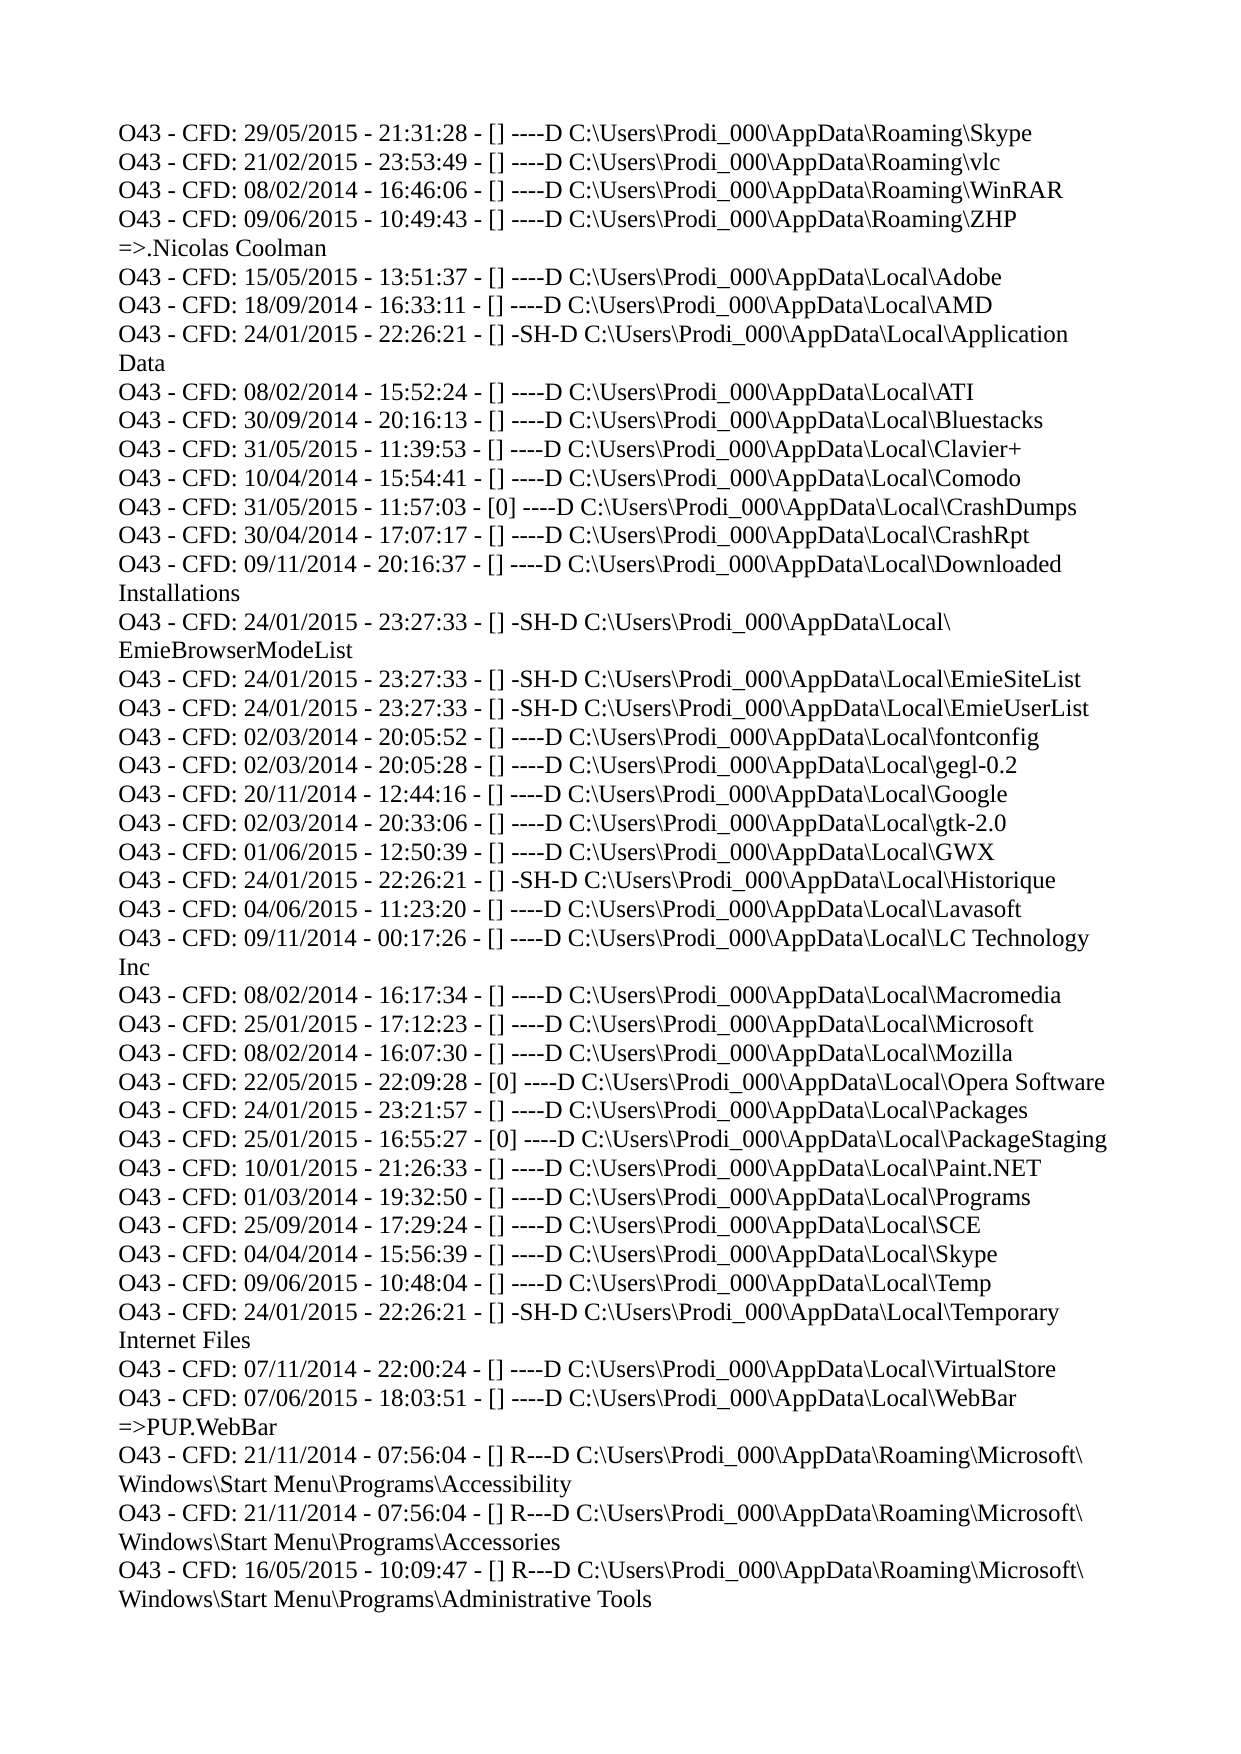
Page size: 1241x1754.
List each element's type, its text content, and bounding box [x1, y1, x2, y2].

text O43 - CFD: 04/06/2015 - 11:23:20 - [] ----D C:\Users\Prodi_000\AppData\Local\Lavasoft [118, 894, 1122, 923]
text O43 - CFD: 24/01/2015 - 23:27:33 - [] -SH-D C:\Users\Prodi_000\AppData\Local\EmieBrowserModeList [118, 607, 1122, 664]
text O43 - CFD: 30/09/2014 - 20:16:13 - [] ----D C:\Users\Prodi_000\AppData\Local\Bluestacks [118, 406, 1122, 434]
text O43 - CFD: 07/06/2015 - 18:03:51 - [] ----D C:\Users\Prodi_000\AppData\Local\WebBar =>PUP.WebBar [118, 1383, 1122, 1441]
text O43 - CFD: 21/11/2014 - 07:56:04 - [] R---D C:\Users\Prodi_000\AppData\Roaming\Microsoft\Windows\Start Menu\Programs\Accessibility [118, 1441, 1122, 1498]
text O43 - CFD: 16/05/2015 - 10:09:47 - [] R---D C:\Users\Prodi_000\AppData\Roaming\Microsoft\Windows\Start Menu\Programs\Administrative Tools [118, 1556, 1122, 1613]
text O43 - CFD: 24/01/2015 - 22:26:21 - [] -SH-D C:\Users\Prodi_000\AppData\Local\Application Data [118, 319, 1122, 377]
text O43 - CFD: 30/04/2014 - 17:07:17 - [] ----D C:\Users\Prodi_000\AppData\Local\CrashRpt [118, 521, 1122, 549]
text O43 - CFD: 25/09/2014 - 17:29:24 - [] ----D C:\Users\Prodi_000\AppData\Local\SCE [118, 1211, 1122, 1239]
text O43 - CFD: 09/11/2014 - 20:16:37 - [] ----D C:\Users\Prodi_000\AppData\Local\Downloaded Installations [118, 549, 1122, 607]
text O43 - CFD: 04/04/2014 - 15:56:39 - [] ----D C:\Users\Prodi_000\AppData\Local\Skype [118, 1239, 1122, 1268]
text O43 - CFD: 24/01/2015 - 22:26:21 - [] -SH-D C:\Users\Prodi_000\AppData\Local\Temporary Internet Files [118, 1297, 1122, 1354]
text O43 - CFD: 31/05/2015 - 11:57:03 - [0] ----D C:\Users\Prodi_000\AppData\Local\CrashDumps [118, 492, 1122, 521]
text O43 - CFD: 25/01/2015 - 16:55:27 - [0] ----D C:\Users\Prodi_000\AppData\Local\PackageStaging [118, 1124, 1122, 1153]
text O43 - CFD: 24/01/2015 - 23:27:33 - [] -SH-D C:\Users\Prodi_000\AppData\Local\EmieSiteList [118, 664, 1122, 693]
text O43 - CFD: 08/02/2014 - 16:17:34 - [] ----D C:\Users\Prodi_000\AppData\Local\Macromedia [118, 981, 1122, 1009]
text O43 - CFD: 07/11/2014 - 22:00:24 - [] ----D C:\Users\Prodi_000\AppData\Local\VirtualStore [118, 1354, 1122, 1383]
text O43 - CFD: 08/02/2014 - 15:52:24 - [] ----D C:\Users\Prodi_000\AppData\Local\ATI [118, 377, 1122, 406]
text O43 - CFD: 09/06/2015 - 10:49:43 - [] ----D C:\Users\Prodi_000\AppData\Roaming\ZHP =>.Nicolas Coolman [118, 204, 1122, 262]
text O43 - CFD: 02/03/2014 - 20:05:28 - [] ----D C:\Users\Prodi_000\AppData\Local\gegl-0.2 [118, 751, 1122, 779]
text O43 - CFD: 24/01/2015 - 23:27:33 - [] -SH-D C:\Users\Prodi_000\AppData\Local\EmieUserList [118, 693, 1122, 722]
text O43 - CFD: 02/03/2014 - 20:05:52 - [] ----D C:\Users\Prodi_000\AppData\Local\fontconfig [118, 722, 1122, 751]
text O43 - CFD: 24/01/2015 - 23:21:57 - [] ----D C:\Users\Prodi_000\AppData\Local\Packages [118, 1096, 1122, 1124]
text O43 - CFD: 21/11/2014 - 07:56:04 - [] R---D C:\Users\Prodi_000\AppData\Roaming\Microsoft\Windows\Start Menu\Programs\Accessories [118, 1498, 1122, 1556]
text O43 - CFD: 20/11/2014 - 12:44:16 - [] ----D C:\Users\Prodi_000\AppData\Local\Google [118, 779, 1122, 808]
text O43 - CFD: 09/11/2014 - 00:17:26 - [] ----D C:\Users\Prodi_000\AppData\Local\LC Technology Inc [118, 923, 1122, 981]
text O43 - CFD: 08/02/2014 - 16:07:30 - [] ----D C:\Users\Prodi_000\AppData\Local\Mozilla [118, 1038, 1122, 1067]
text O43 - CFD: 08/02/2014 - 16:46:06 - [] ----D C:\Users\Prodi_000\AppData\Roaming\WinRAR [118, 176, 1122, 204]
text O43 - CFD: 01/03/2014 - 19:32:50 - [] ----D C:\Users\Prodi_000\AppData\Local\Programs [118, 1182, 1122, 1211]
text O43 - CFD: 29/05/2015 - 21:31:28 - [] ----D C:\Users\Prodi_000\AppData\Roaming\Skype [118, 118, 1122, 147]
text O43 - CFD: 25/01/2015 - 17:12:23 - [] ----D C:\Users\Prodi_000\AppData\Local\Microsoft [118, 1009, 1122, 1038]
text O43 - CFD: 09/06/2015 - 10:48:04 - [] ----D C:\Users\Prodi_000\AppData\Local\Temp [118, 1268, 1122, 1297]
text O43 - CFD: 22/05/2015 - 22:09:28 - [0] ----D C:\Users\Prodi_000\AppData\Local\Opera Software [118, 1067, 1122, 1096]
text O43 - CFD: 21/02/2015 - 23:53:49 - [] ----D C:\Users\Prodi_000\AppData\Roaming\vlc [118, 147, 1122, 176]
text O43 - CFD: 10/04/2014 - 15:54:41 - [] ----D C:\Users\Prodi_000\AppData\Local\Comodo [118, 463, 1122, 492]
text O43 - CFD: 24/01/2015 - 22:26:21 - [] -SH-D C:\Users\Prodi_000\AppData\Local\Historique [118, 866, 1122, 894]
text O43 - CFD: 02/03/2014 - 20:33:06 - [] ----D C:\Users\Prodi_000\AppData\Local\gtk-2.0 [118, 808, 1122, 837]
text O43 - CFD: 18/09/2014 - 16:33:11 - [] ----D C:\Users\Prodi_000\AppData\Local\AMD [118, 291, 1122, 319]
text O43 - CFD: 10/01/2015 - 21:26:33 - [] ----D C:\Users\Prodi_000\AppData\Local\Paint.NET [118, 1153, 1122, 1182]
text O43 - CFD: 31/05/2015 - 11:39:53 - [] ----D C:\Users\Prodi_000\AppData\Local\Clavier+ [118, 434, 1122, 463]
text O43 - CFD: 15/05/2015 - 13:51:37 - [] ----D C:\Users\Prodi_000\AppData\Local\Adobe [118, 262, 1122, 291]
text O43 - CFD: 01/06/2015 - 12:50:39 - [] ----D C:\Users\Prodi_000\AppData\Local\GWX [118, 837, 1122, 866]
